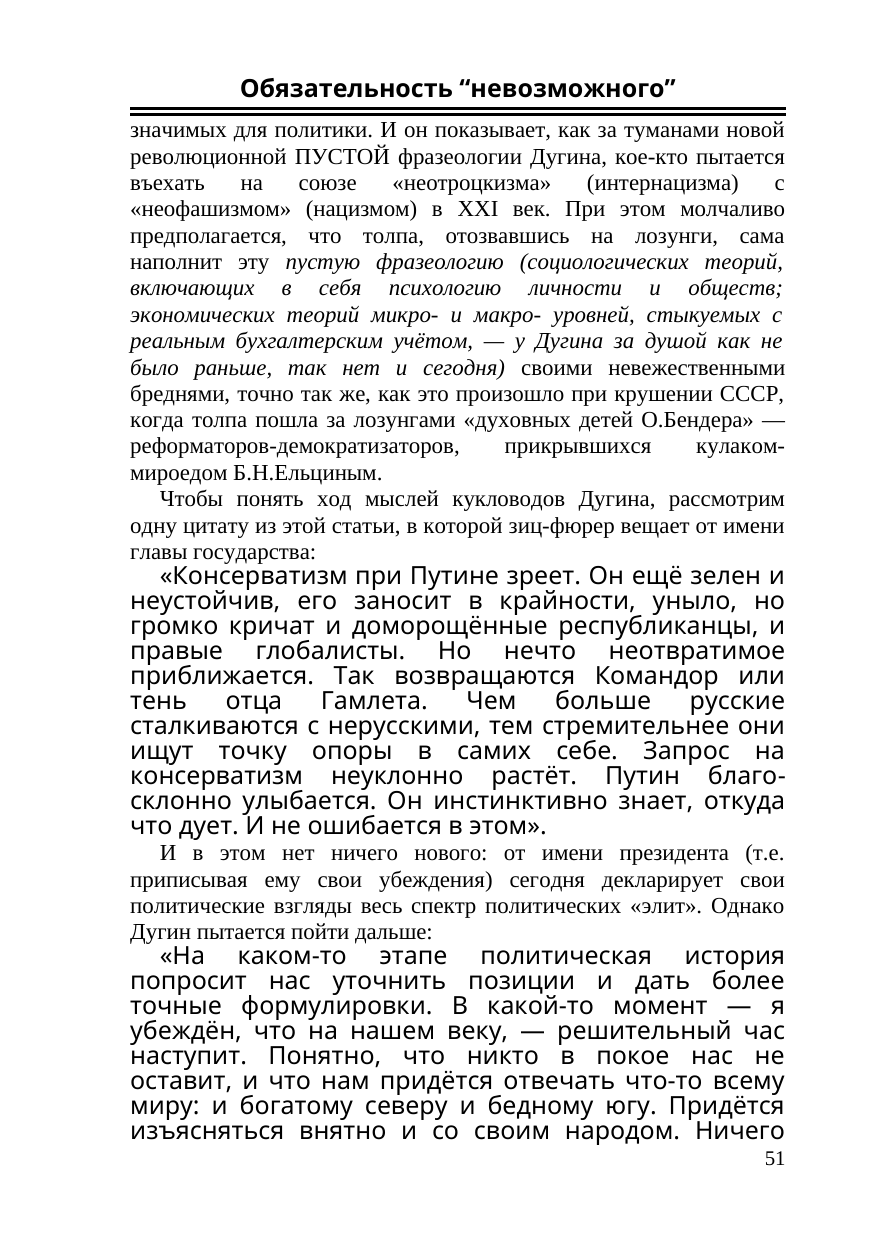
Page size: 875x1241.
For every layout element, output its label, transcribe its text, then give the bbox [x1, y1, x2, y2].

text значимых для политики. И он показывает, как за туманами новой революционной ПУСТОЙ фразеологии Дугина, кое-кто пытается въехать на союзе «неотроцкизма» (интернацизма) с «неофашизмом» (нацизмом) в XXI век. При этом молчаливо предполагается, что толпа, отозвавшись на лозунги, сама наполнит эту пустую фразеологию (социологических теорий, включающих в себя психологию личности и обществ; экономических теорий микро- и макро- уровней, стыкуемых с реальным бухгалтерским учётом, — у Дугина за душой как не было раньше, так нет и сегодня) своими невежественными бреднями, точно так же, как это произошло при крушении СССР, когда толпа пошла за лозунгами «духовных детей О.Бендера» — реформаторов-демократизаторов, прикрывшихся кулаком-мироедом Б.Н.Ельциным. [130, 116, 786, 485]
text «На каком-то этапе политическая история попросит нас уточнить позиции и дать более точные формулировки. В какой-то момент — я убеждён, что на нашем веку, — решительный час наступит. Понятно, что никто в покое нас не оставит, и что нам придётся отвечать что-то всему миру: и богатому северу и бедному югу. Придётся изъясняться внятно и со своим народом. Ничего [130, 945, 786, 1145]
text «Консерватизм при Путине зреет. Он ещё зелен и неустойчив, его заносит в крайности, уныло, но громко кричат и доморощённые республиканцы, и правые глобалисты. Но нечто неотвратимое приближается. Так возвращаются Командор или тень отца Гамлета. Чем больше русские сталкиваются с нерусскими, тем стремительнее они ищут точку опоры в самих себе. Запрос на консерватизм неуклонно растёт. Путин благо­склонно улыбается. Он инстинктивно знает, откуда что дует. И не ошибается в этом». [130, 564, 786, 839]
text И в этом нет ничего нового: от имени президента (т.е. приписывая ему свои убеждения) сегодня декларирует свои политические взгляды весь спектр политических «элит». Однако Дугин пытается пойти дальше: [130, 839, 786, 945]
text Чтобы понять ход мыслей кукловодов Дугина, рассмотрим одну цитату из этой статьи, в которой зиц-фюрер вещает от имени главы государства: [130, 485, 786, 564]
